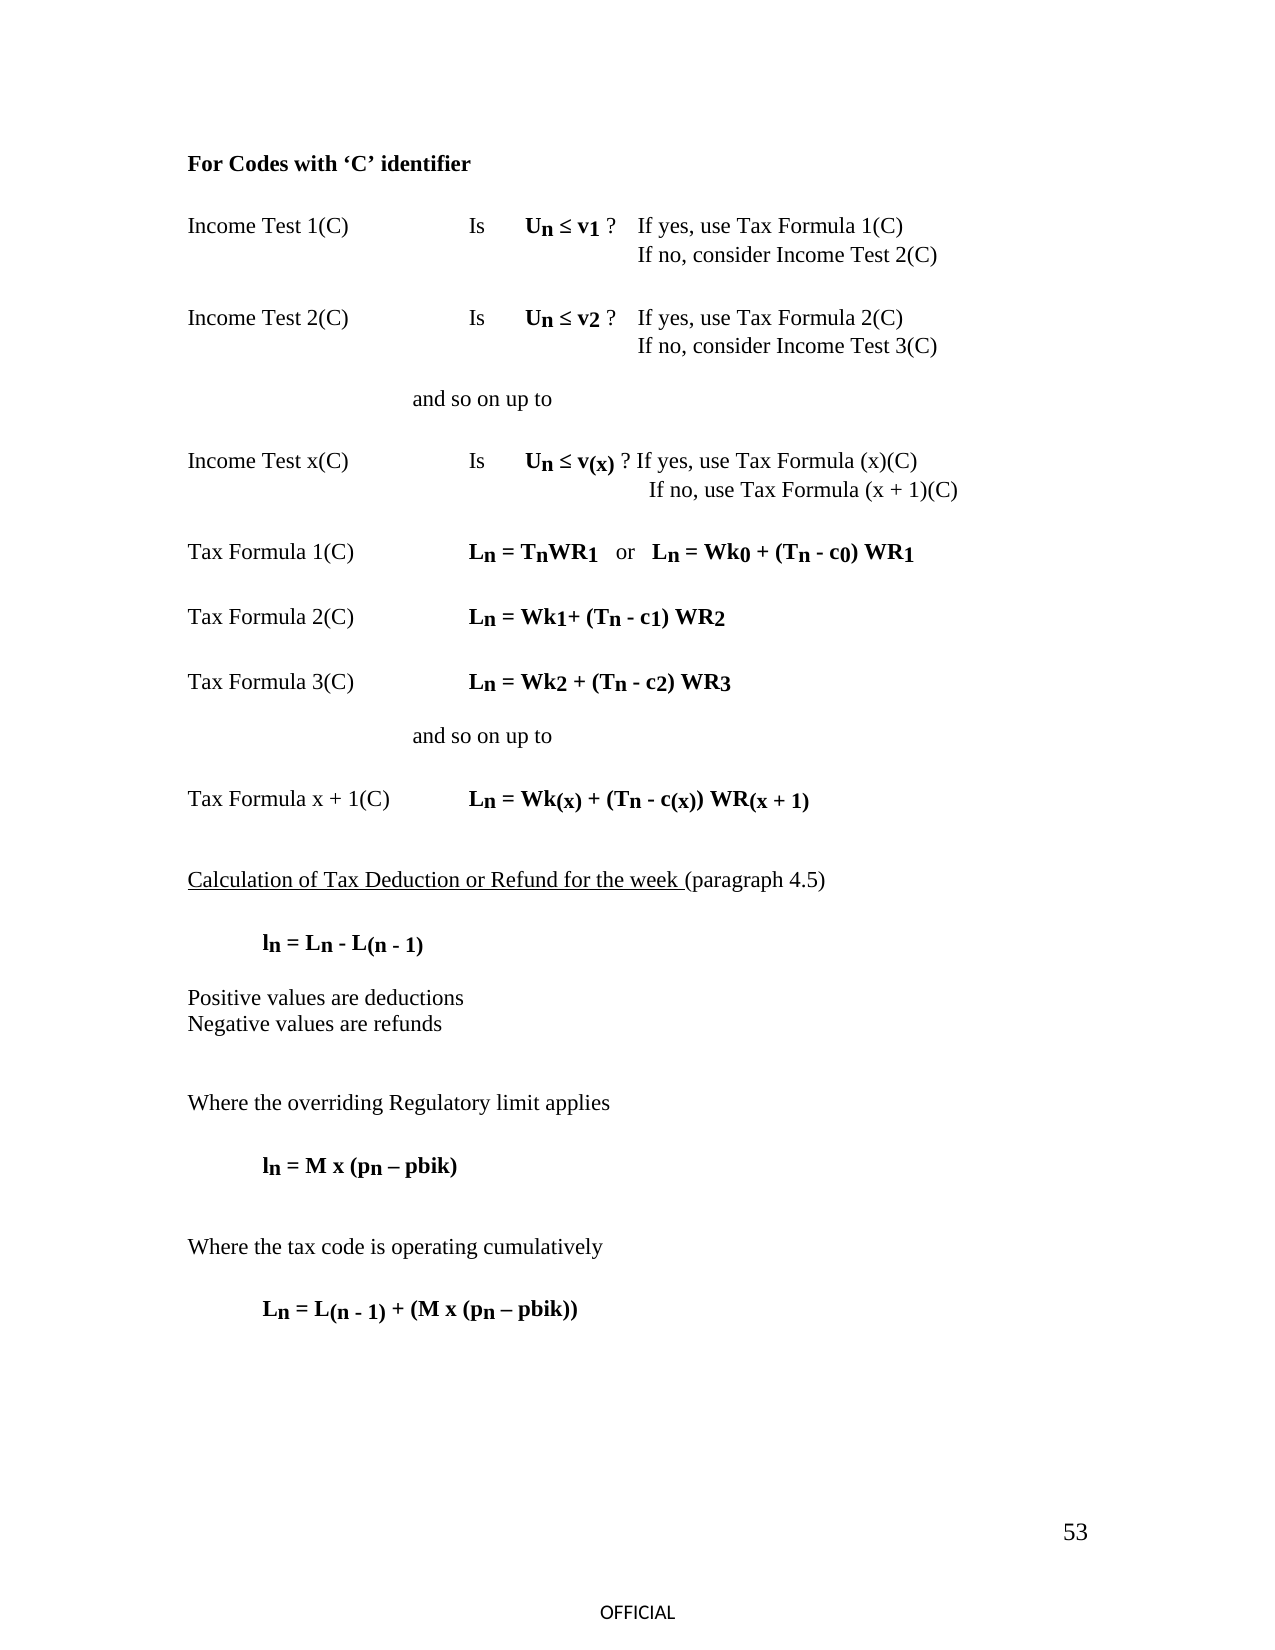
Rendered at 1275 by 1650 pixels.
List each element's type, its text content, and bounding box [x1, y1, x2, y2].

text Ln = L(n - 1) + (M x (pn – pbik)) [187, 1286, 1088, 1324]
text Income Test 2(C) Is Un ≤ v2 ? If yes, use Tax Formula 2(C) [187, 294, 1088, 332]
text If no, consider Income Test 2(C) [562, 241, 1088, 267]
text and so on up to [337, 723, 1088, 749]
text ln = Ln - L(n - 1) [187, 919, 1088, 957]
text Positive values are deductions [187, 984, 1088, 1010]
text and so on up to [337, 385, 1088, 411]
text Negative values are refunds [187, 1010, 1088, 1036]
text If no, consider Income Test 3(C) [562, 332, 1088, 358]
text Tax Formula x + 1(C) Ln = Wk(x) + (Tn - c(x)) WR(x + 1) [187, 775, 1088, 814]
text Where the overriding Regulatory limit applies [187, 1089, 1088, 1116]
text Income Test 1(C) Is Un ≤ v1 ? If yes, use Tax Formula 1(C) [187, 203, 1088, 241]
text ln = M x (pn – pbik) [187, 1142, 1088, 1180]
text Where the tax code is operating cumulatively [187, 1233, 1088, 1259]
text Calculation of Tax Deduction or Refund for the week (paragraph 4.5) [187, 866, 1088, 893]
text Tax Formula 1(C) Ln = TnWR1 or Ln = Wk0 + (Tn - c0) WR1 [187, 528, 1088, 567]
text Tax Formula 2(C) Ln = Wk1+ (Tn - c1) WR2 [187, 593, 1088, 632]
text If no, use Tax Formula (x + 1)(C) [637, 476, 1088, 502]
text Tax Formula 3(C) Ln = Wk2 + (Tn - c2) WR3 [187, 658, 1088, 696]
text Income Test x(C) Is Un ≤ v(x) ? If yes, use Tax Formula (x)(C) [187, 437, 1088, 476]
text For Codes with ‘C’ identifier [187, 150, 1088, 176]
